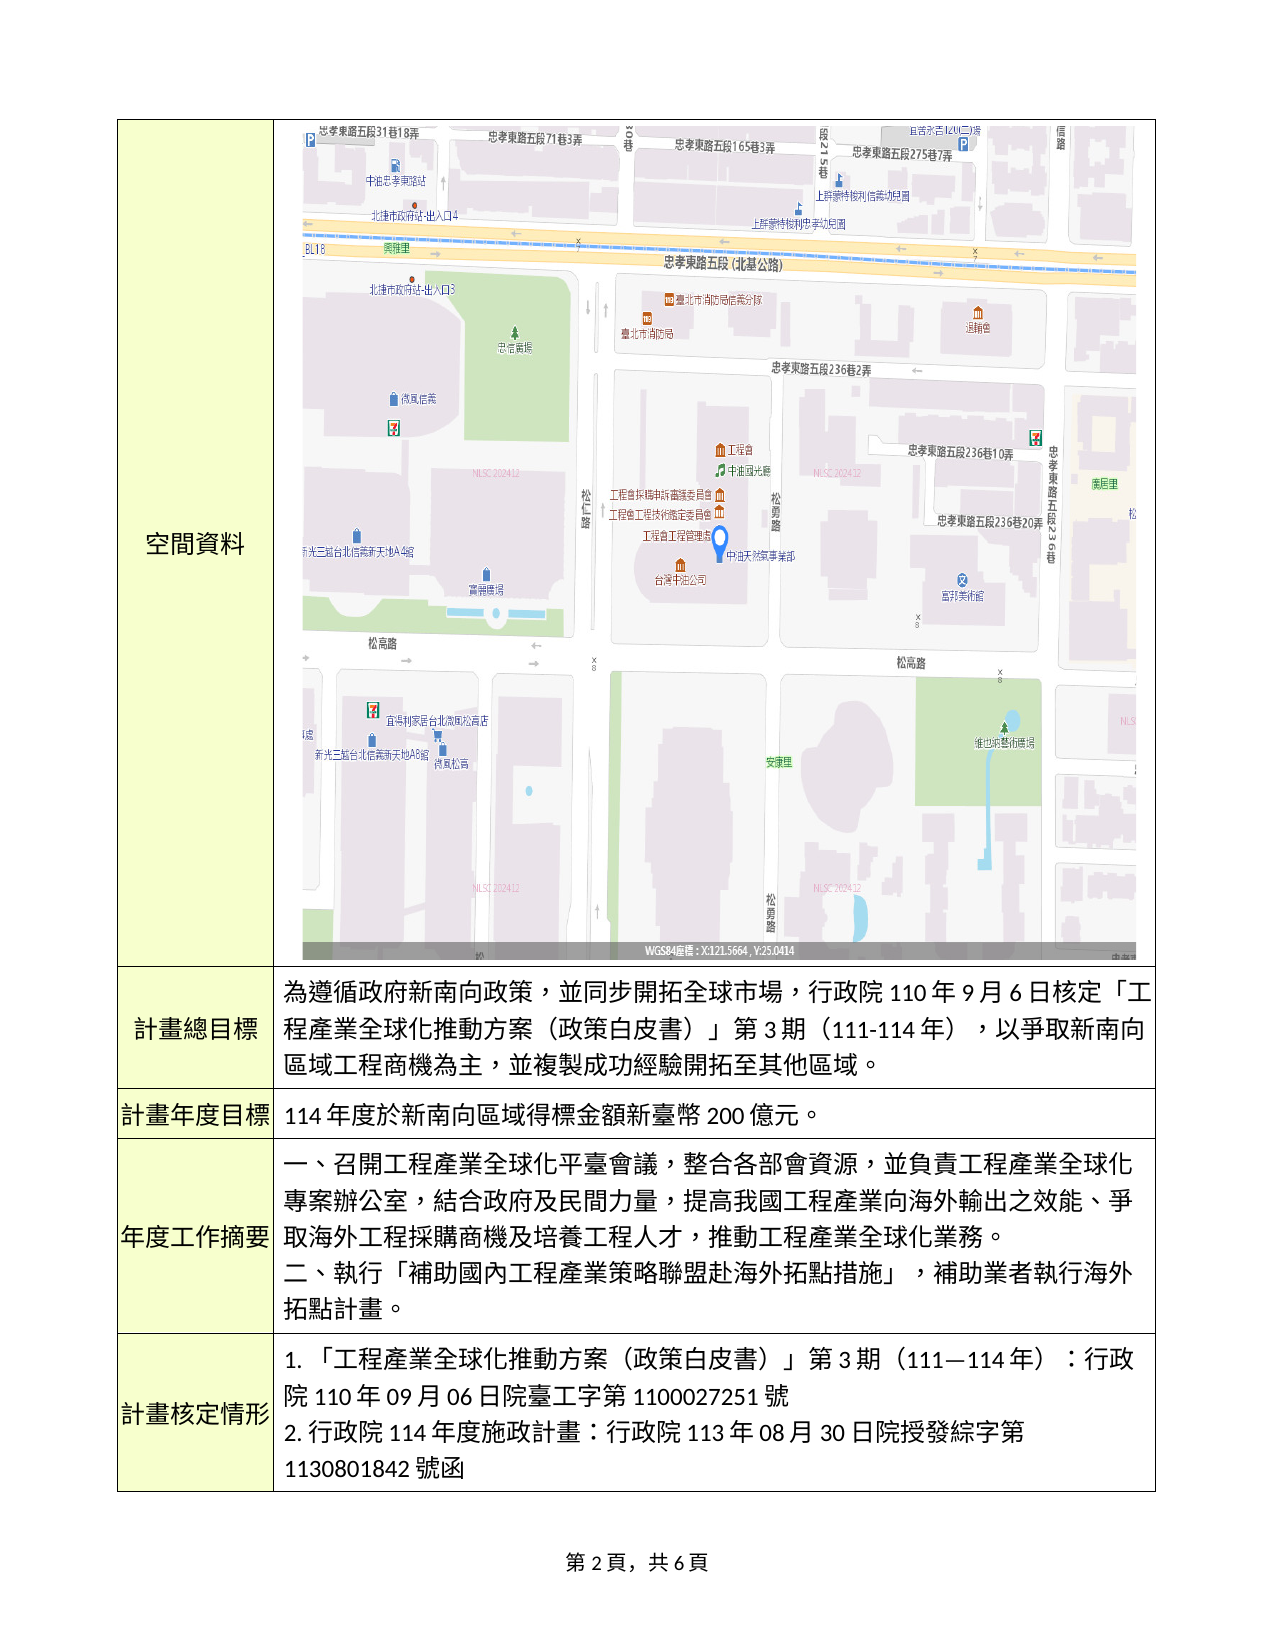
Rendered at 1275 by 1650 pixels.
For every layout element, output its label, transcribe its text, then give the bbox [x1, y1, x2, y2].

table_cell 年度工作摘要 [118, 1139, 273, 1332]
table_cell 114年度於新南向區域得標金額新臺幣200億元。 [274, 1089, 1155, 1138]
table_cell 空間資料 [118, 120, 273, 966]
table_cell 計畫總目標 [118, 967, 273, 1088]
table_cell 計畫核定情形 [118, 1334, 273, 1491]
table_cell 計畫年度目標 [118, 1089, 273, 1138]
table_cell 為遵循政府新南向政策，並同步開拓全球市場，行政院110年9月6日核定「工程產業全球化推動方案（政策白皮書）」第3期（111-114年），以爭取新南向區域工程商機為主，並複製成功經驗開拓至其他區域。 [274, 967, 1155, 1088]
table_cell [274, 120, 1155, 966]
picture [302, 126, 1137, 960]
table_cell 一、召開工程產業全球化平臺會議，整合各部會資源，並負責工程產業全球化專案辦公室，結合政府及民間力量，提高我國工程產業向海外輸出之效能、爭取海外工程採購商機及培養工程人才，推動工程產業全球化業務。 二、執行「補助國內工程產業策略聯盟赴海外拓點措施」，補助業者執行海外拓點計畫。 [274, 1139, 1155, 1332]
table_cell 1. 「工程產業全球化推動方案（政策白皮書）」第3期（111—114年）：行政院110年09月06日院臺工字第1100027251號 2. 行政院114年度施政計畫：行政院113年08月30日院授發綜字第1130801842號函 [274, 1334, 1155, 1491]
